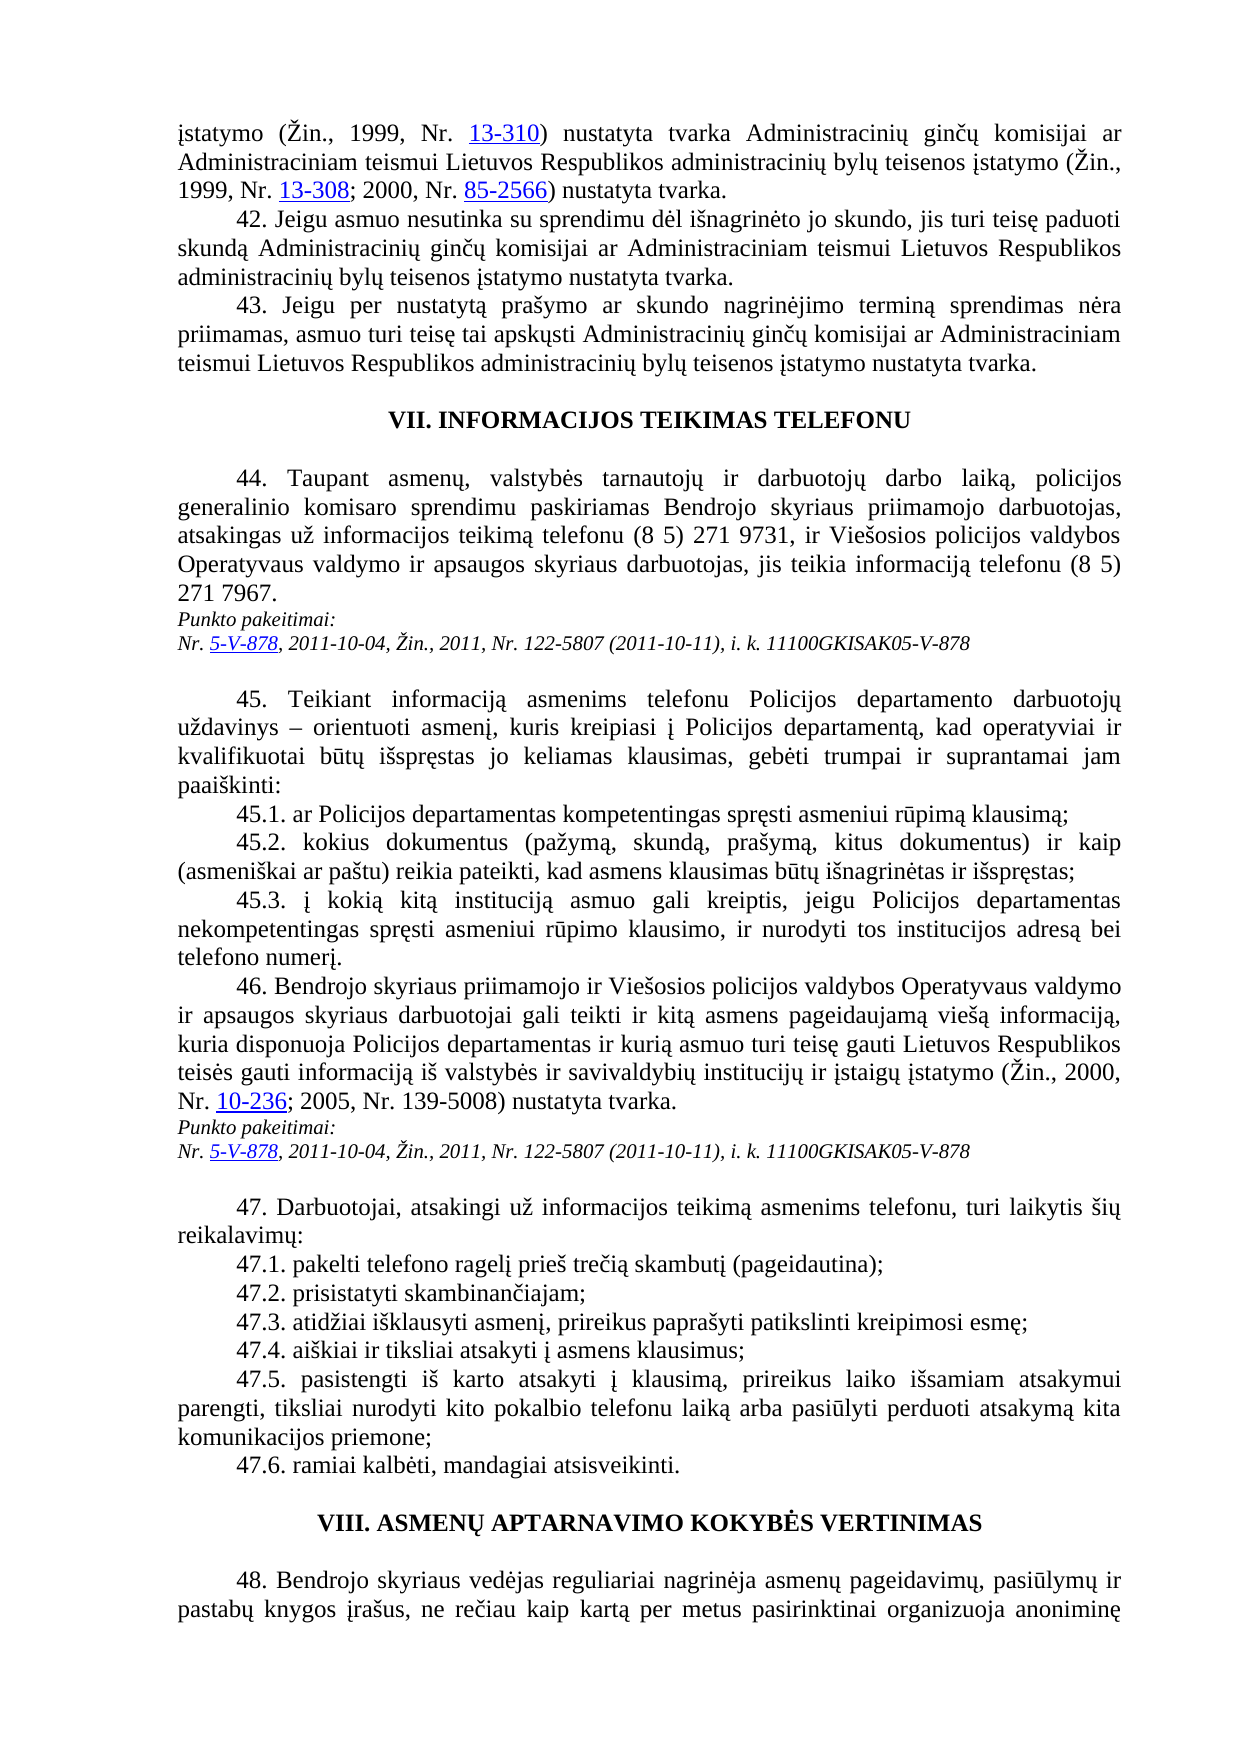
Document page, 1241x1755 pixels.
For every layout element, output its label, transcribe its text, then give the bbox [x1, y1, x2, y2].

text 47.1. pakelti telefono ragelį prieš trečią skambutį (pageidautina); [177, 1249, 1122, 1278]
text 44. Taupant asmenų, valstybės tarnautojų ir darbuotojų darbo laiką, policijos generalinio komisaro sprendimu paskiriamas Bendrojo skyriaus priimamojo darbuotojas, atsakingas už informacijos teikimą telefonu (8 5) 271 9731, ir Viešosios policijos valdybos Operatyvaus valdymo ir apsaugos skyriaus darbuotojas, jis teikia informaciją telefonu (8 5) 271 7967. [177, 463, 1122, 607]
text 45.2. kokius dokumentus (pažymą, skundą, prašymą, kitus dokumentus) ir kaip (asmeniškai ar paštu) reikia pateikti, kad asmens klausimas būtų išnagrinėtas ir išspręstas; [177, 827, 1122, 885]
text 47.5. pasistengti iš karto atsakyti į klausimą, prireikus laiko išsamiam atsakymui parengti, tiksliai nurodyti kito pokalbio telefonu laiką arba pasiūlyti perduoti atsakymą kita komunikacijos priemone; [177, 1364, 1122, 1451]
text 45.3. į kokią kitą instituciją asmuo gali kreiptis, jeigu Policijos departamentas nekompetentingas spręsti asmeniui rūpimo klausimo, ir nurodyti tos institucijos adresą bei telefono numerį. [177, 885, 1122, 971]
text 48. Bendrojo skyriaus vedėjas reguliariai nagrinėja asmenų pageidavimų, pasiūlymų ir pastabų knygos įrašus, ne rečiau kaip kartą per metus pasirinktinai organizuoja anoniminę [177, 1566, 1122, 1623]
text 42. Jeigu asmuo nesutinka su sprendimu dėl išnagrinėto jo skundo, jis turi teisę paduoti skundą Administracinių ginčų komisijai ar Administraciniam teismui Lietuvos Respublikos administracinių bylų teisenos įstatymo nustatyta tvarka. [177, 204, 1122, 291]
text 45.1. ar Policijos departamentas kompetentingas spręsti asmeniui rūpimą klausimą; [177, 799, 1122, 827]
text 47.3. atidžiai išklausyti asmenį, prireikus paprašyti patikslinti kreipimosi esmę; [177, 1307, 1122, 1336]
text Punkto pakeitimai: [177, 607, 1122, 631]
text 45. Teikiant informaciją asmenims telefonu Policijos departamento darbuotojų uždavinys – orientuoti asmenį, kuris kreipiasi į Policijos departamentą, kad operatyviai ir kvalifikuotai būtų išspręstas jo keliamas klausimas, gebėti trumpai ir suprantamai jam paaiškinti: [177, 684, 1122, 799]
text 47.4. aiškiai ir tiksliai atsakyti į asmens klausimus; [177, 1336, 1122, 1364]
text VII. INFORMACIJOS TEIKIMAS TELEFONU [177, 406, 1122, 434]
text Nr. 5-V-878, 2011-10-04, Žin., 2011, Nr. 122-5807 (2011-10-11), i. k. 11100GKISAK05-V-878 [177, 1139, 1122, 1163]
text 43. Jeigu per nustatytą prašymo ar skundo nagrinėjimo terminą sprendimas nėra priimamas, asmuo turi teisę tai apskųsti Administracinių ginčų komisijai ar Administraciniam teismui Lietuvos Respublikos administracinių bylų teisenos įstatymo nustatyta tvarka. [177, 291, 1122, 377]
text Punkto pakeitimai: [177, 1115, 1122, 1139]
text įstatymo (Žin., 1999, Nr. 13-310) nustatyta tvarka Administracinių ginčų komisijai ar Administraciniam teismui Lietuvos Respublikos administracinių bylų teisenos įstatymo (Žin., 1999, Nr. 13-308; 2000, Nr. 85-2566) nustatyta tvarka. [177, 118, 1122, 204]
text 47.6. ramiai kalbėti, mandagiai atsisveikinti. [177, 1451, 1122, 1479]
text 46. Bendrojo skyriaus priimamojo ir Viešosios policijos valdybos Operatyvaus valdymo ir apsaugos skyriaus darbuotojai gali teikti ir kitą asmens pageidaujamą viešą informaciją, kuria disponuoja Policijos departamentas ir kurią asmuo turi teisę gauti Lietuvos Respublikos teisės gauti informaciją iš valstybės ir savivaldybių institucijų ir įstaigų įstatymo (Žin., 2000, Nr. 10-236; 2005, Nr. 139-5008) nustatyta tvarka. [177, 971, 1122, 1115]
text 47. Darbuotojai, atsakingi už informacijos teikimą asmenims telefonu, turi laikytis šių reikalavimų: [177, 1192, 1122, 1249]
text 47.2. prisistatyti skambinančiajam; [177, 1278, 1122, 1307]
text Nr. 5-V-878, 2011-10-04, Žin., 2011, Nr. 122-5807 (2011-10-11), i. k. 11100GKISAK05-V-878 [177, 631, 1122, 655]
text VIII. ASMENŲ APTARNAVIMO KOKYBĖS VERTINIMAS [177, 1508, 1122, 1537]
